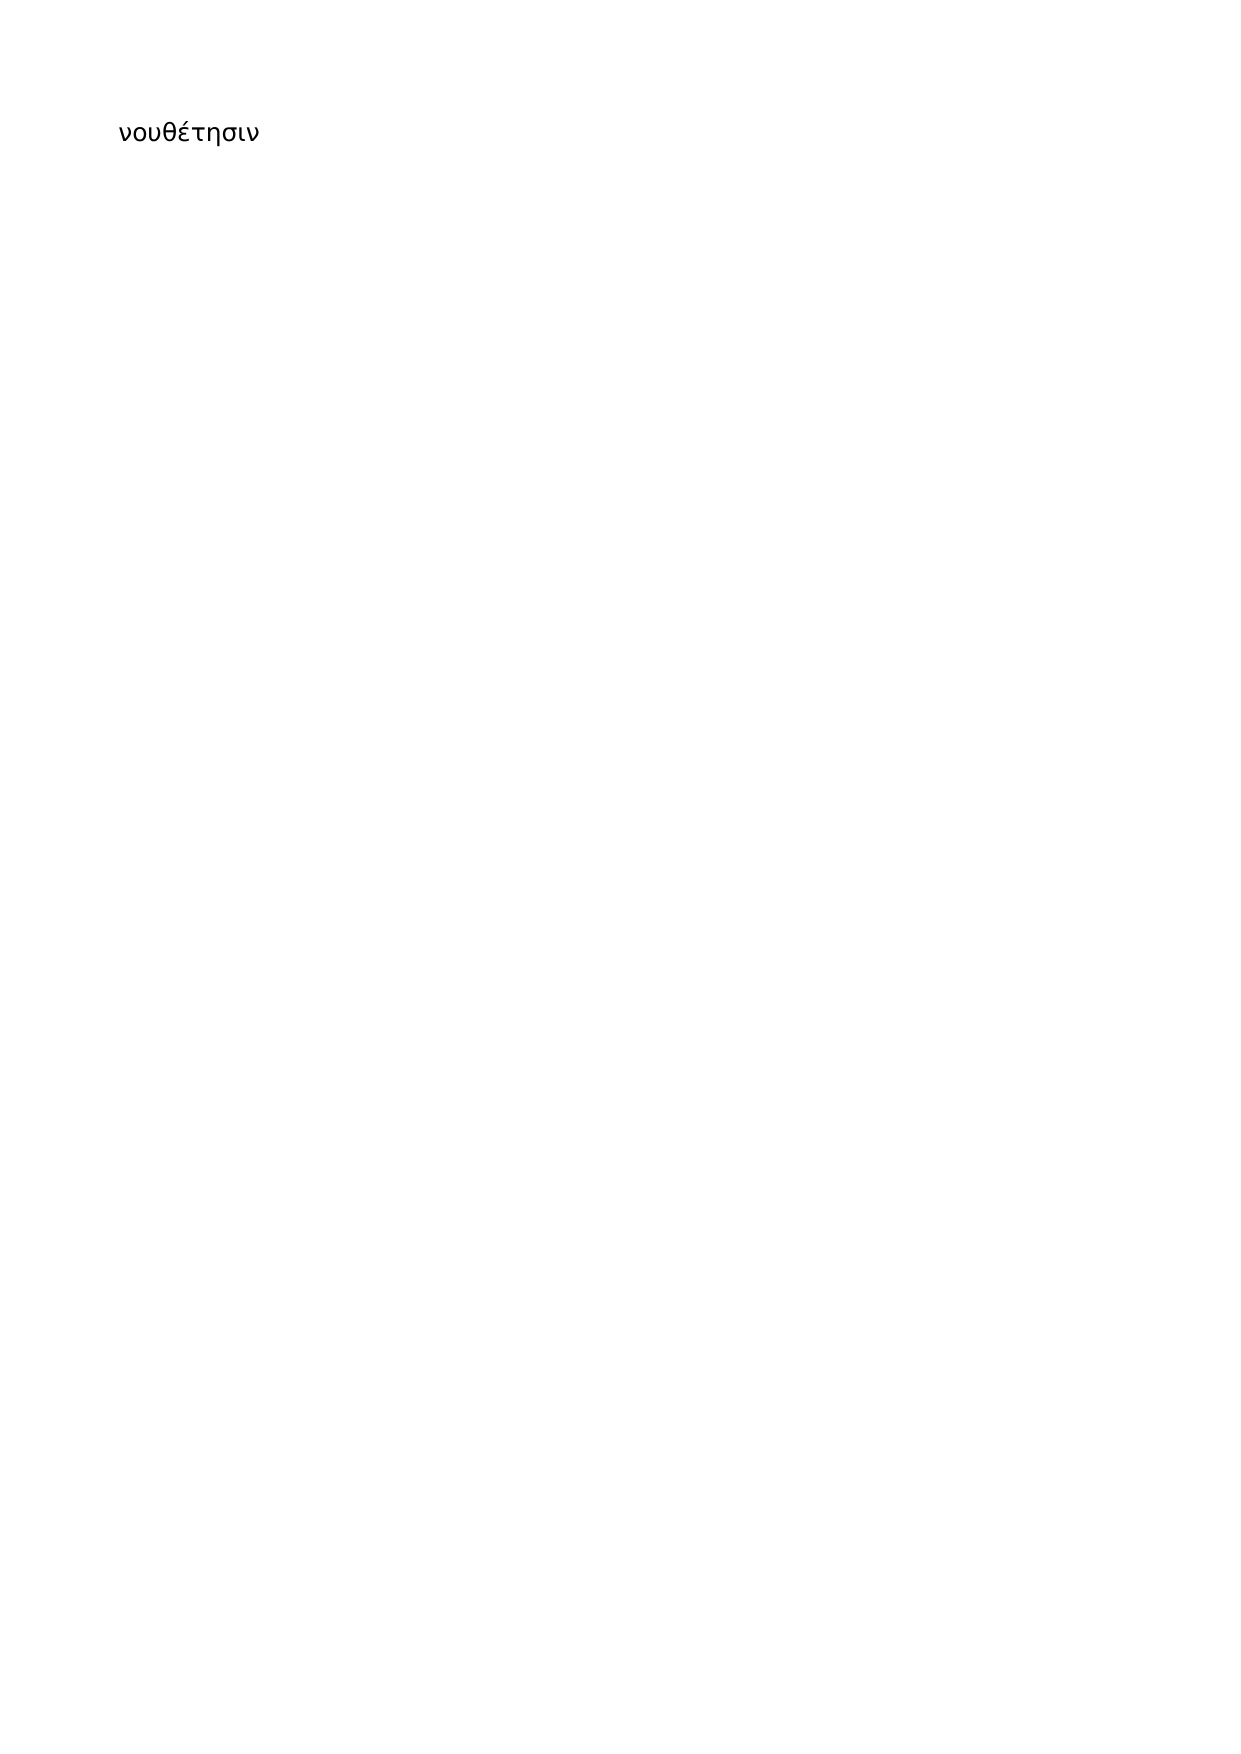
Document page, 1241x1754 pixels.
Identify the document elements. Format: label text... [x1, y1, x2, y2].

text νουθέτησιν [118, 118, 1122, 147]
